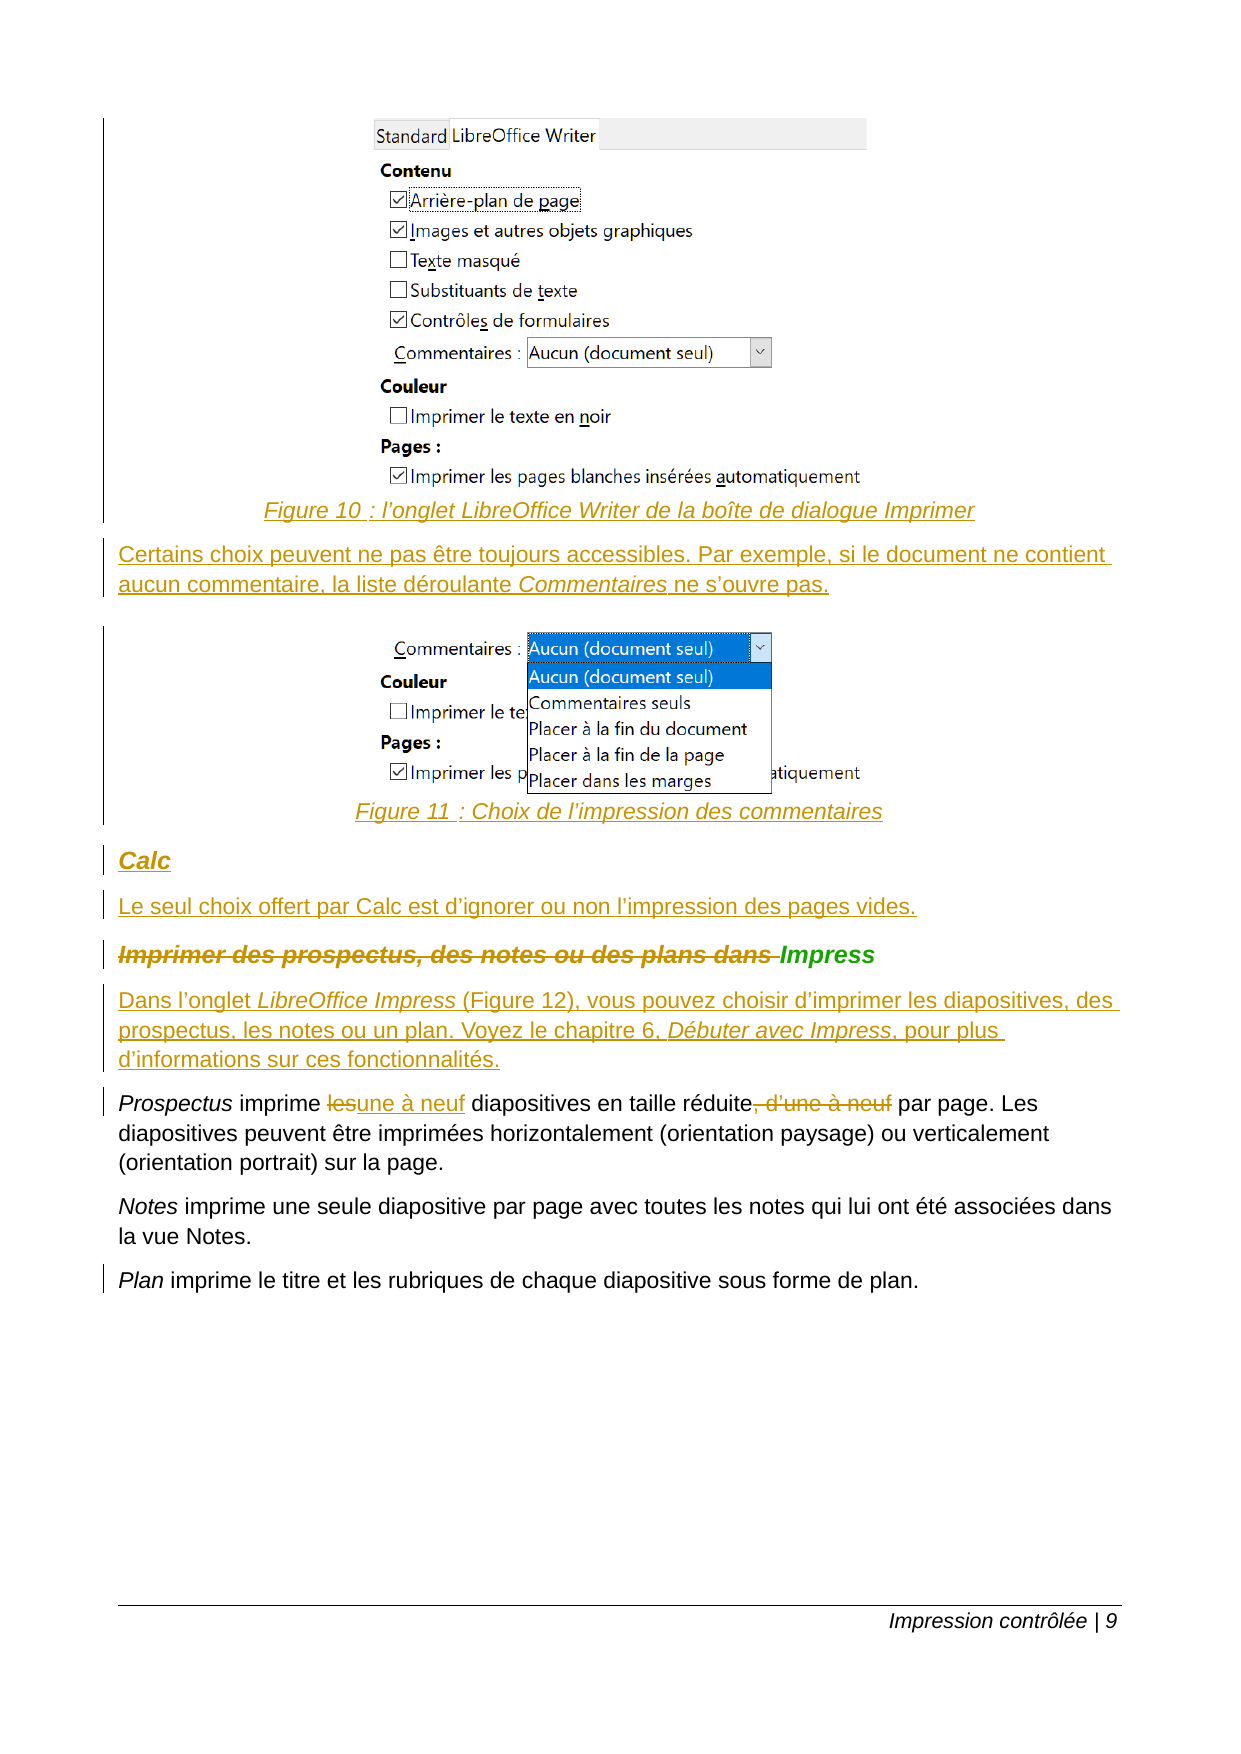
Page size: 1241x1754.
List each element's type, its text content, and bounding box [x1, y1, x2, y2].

text Plan imprime le titre et les rubriques de chaque diapositive sous forme de plan. [118, 1263, 1122, 1293]
picture [373, 118, 867, 494]
subtitle Impress [118, 940, 1122, 969]
text Figure 11 : Choix de l’impression des commentaires [118, 795, 1122, 825]
text Prospectus imprime une à neuf diapositives en taille réduite par page. Les diapositives peuvent être imprimées horizontalement (orientation paysage) ou verticalement (orientation portrait) sur la page. [118, 1087, 1122, 1175]
text Dans l’onglet LibreOffice Impress (Figure 12), vous pouvez choisir d’imprimer les diapositives, des prospectus, les notes ou un plan. Voyez le chapitre 6, Débuter avec Impress, pour plus d’informations sur ces fonctionnalités. [118, 984, 1122, 1072]
subtitle Calc [118, 845, 1122, 875]
text Certains choix peuvent ne pas être toujours accessibles. Par exemple, si le document ne contient aucun commentaire, la liste déroulante Commentaires ne s’ouvre pas. [118, 538, 1122, 597]
text Figure 10 : l’onglet LibreOffice Writer de la boîte de dialogue Imprimer [118, 494, 1122, 523]
picture [373, 626, 867, 796]
text Le seul choix offert par Calc est d’ignorer ou non l’impression des pages vides. [118, 890, 1122, 919]
text Notes imprime une seule diapositive par page avec toutes les notes qui lui ont été associées dans la vue Notes. [118, 1190, 1122, 1249]
